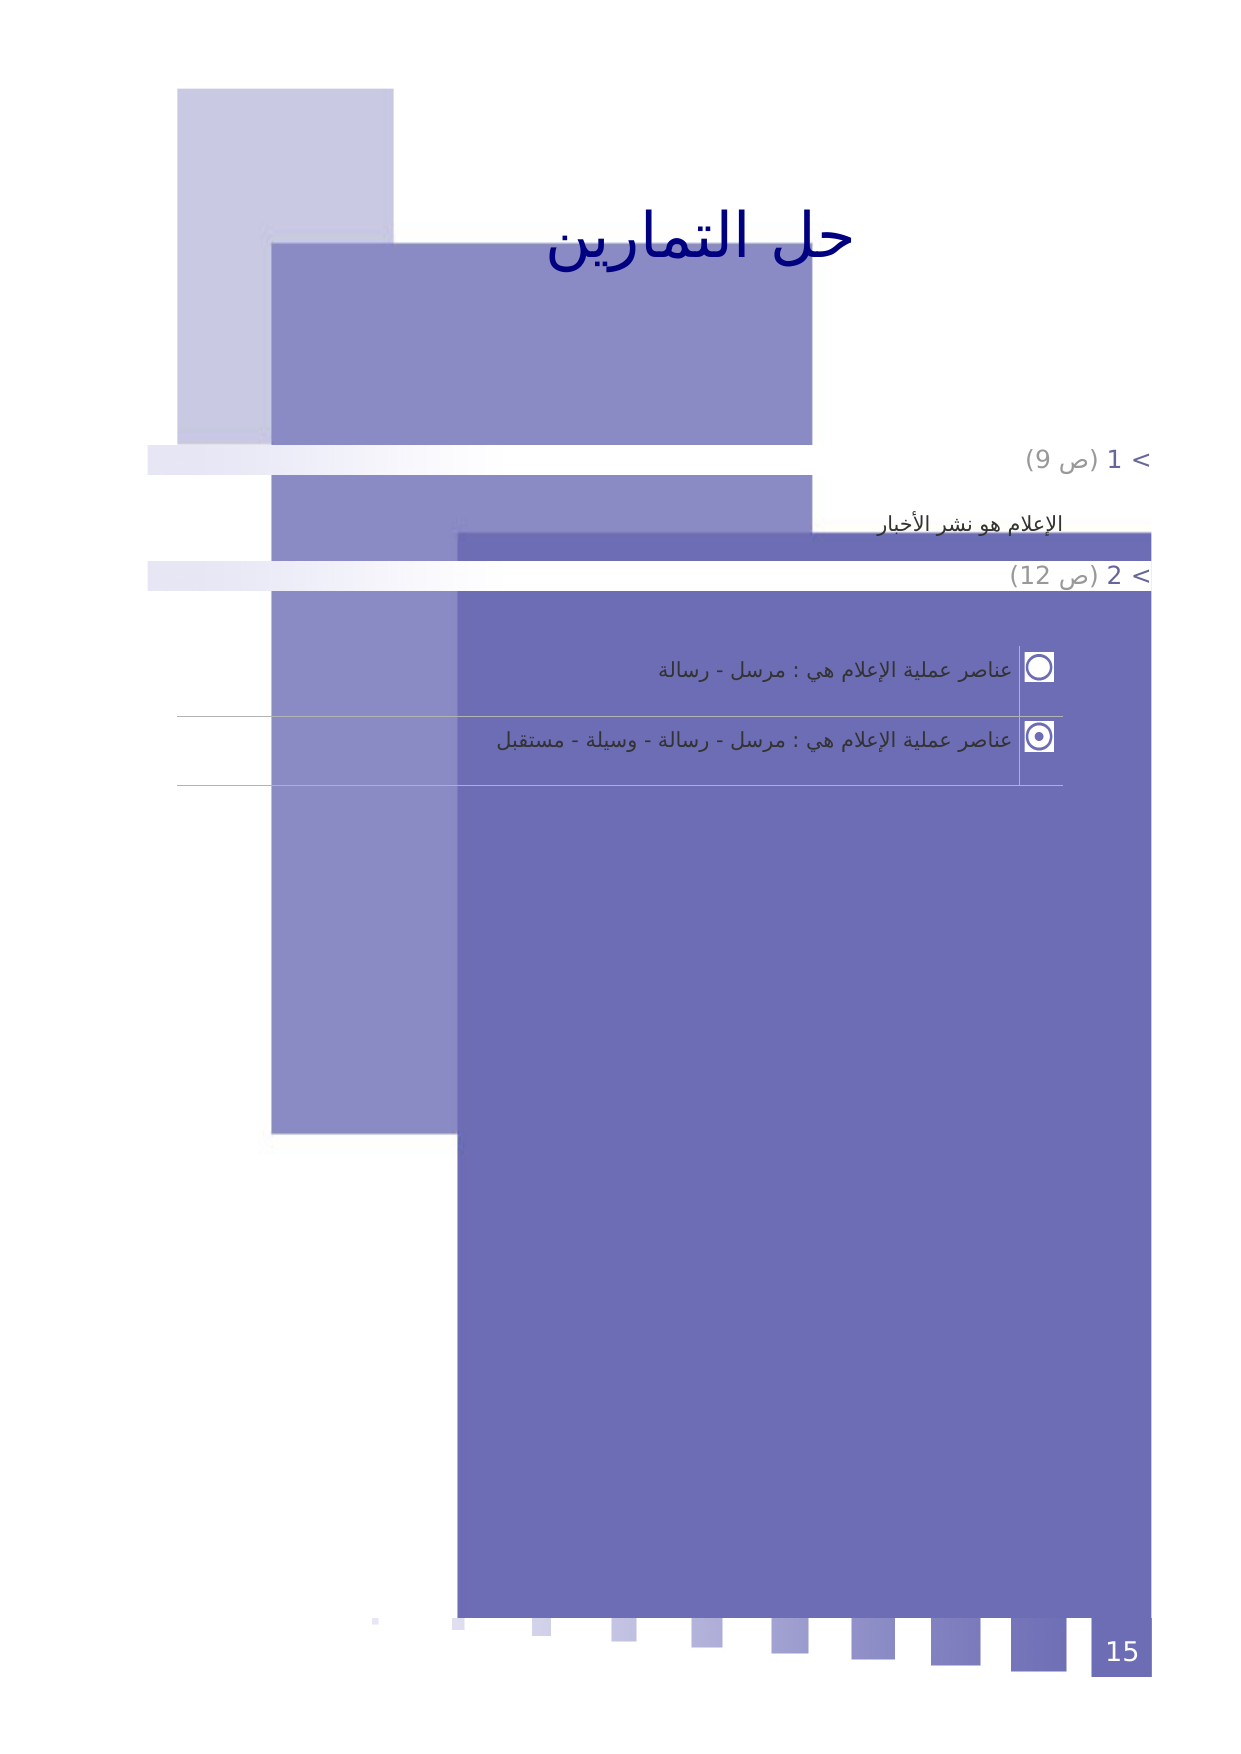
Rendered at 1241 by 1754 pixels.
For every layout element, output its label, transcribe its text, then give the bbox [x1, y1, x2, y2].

table_cell عناصر عملية الإعلام هي : مرسل - رسالة - وسيلة - مستقبل [177, 717, 1019, 785]
picture [177, 88, 1152, 445]
title > 1 (ص 9) [148, 445, 1152, 474]
title > 2 (ص 12) [148, 561, 1152, 591]
picture [177, 474, 1152, 561]
text الإعلام هو نشر الأخبار [177, 512, 1063, 537]
picture [1024, 652, 1054, 682]
table_header عناصر عملية الإعلام هي : مرسل - رسالة [177, 646, 1019, 716]
picture [1024, 721, 1054, 752]
picture [177, 591, 1152, 1677]
table_header [1020, 646, 1063, 716]
title حل التمارين [213, 199, 856, 272]
table_cell [1020, 717, 1063, 785]
